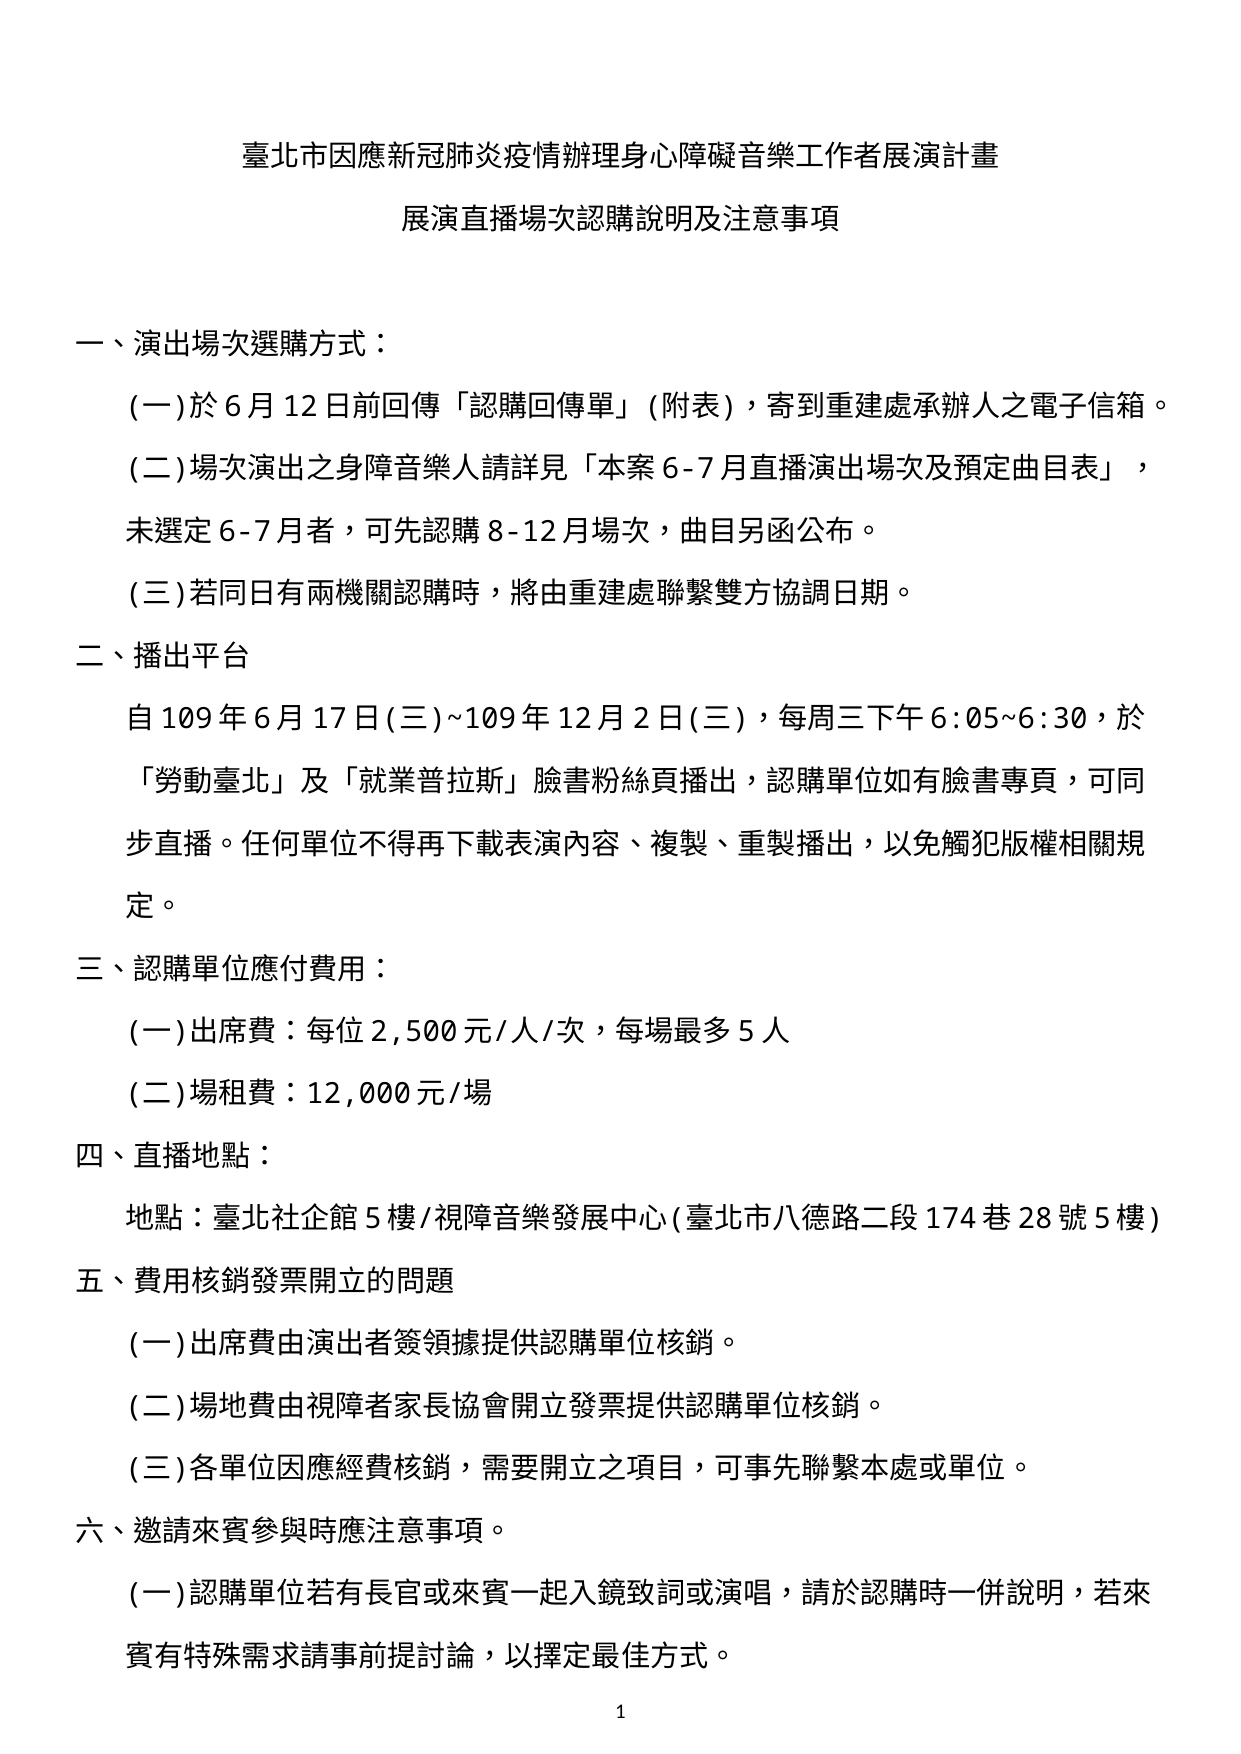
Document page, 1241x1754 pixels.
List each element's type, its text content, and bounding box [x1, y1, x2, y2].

text 六、邀請來賓參與時應注意事項。 [75, 1487, 1165, 1550]
text (一)認購單位若有長官或來賓一起入鏡致詞或演唱，請於認購時一併說明，若來賓有特殊需求請事前提討論，以擇定最佳方式。 [125, 1550, 1165, 1675]
text (一)出席費：每位2,500元/人/次，每場最多5人 [125, 987, 1165, 1050]
text 三、認購單位應付費用： [75, 925, 1165, 987]
text 一、演出場次選購方式： [75, 300, 1165, 362]
text 臺北市因應新冠肺炎疫情辦理身心障礙音樂工作者展演計畫 [75, 112, 1165, 175]
text 四、直播地點： [75, 1112, 1165, 1175]
text (一)於6月12日前回傳「認購回傳單」(附表)，寄到重建處承辦人之電子信箱。 [125, 362, 1165, 425]
text (二)場租費：12,000元/場 [125, 1050, 1165, 1112]
text 五、費用核銷發票開立的問題 [75, 1237, 1165, 1300]
text (二)場次演出之身障音樂人請詳見「本案6-7月直播演出場次及預定曲目表」，未選定6-7月者，可先認購8-12月場次，曲目另函公布。 [125, 425, 1165, 550]
text 展演直播場次認購說明及注意事項 [75, 175, 1165, 237]
text (二)場地費由視障者家長協會開立發票提供認購單位核銷。 [125, 1362, 1165, 1425]
text (一)出席費由演出者簽領據提供認購單位核銷。 [125, 1300, 1165, 1362]
text 地點：臺北社企館5樓/視障音樂發展中心(臺北市八德路二段174巷28號5樓) [125, 1175, 1165, 1237]
text 自109年6月17日(三)~109年12月2日(三)，每周三下午6:05~6:30，於「勞動臺北」及「就業普拉斯」臉書粉絲頁播出，認購單位如有臉書專頁，可同步直播。任何單位不得再下載表演內容、複製、重製播出，以免觸犯版權相關規定。 [125, 675, 1165, 925]
text (三)若同日有兩機關認購時，將由重建處聯繫雙方協調日期。 [125, 550, 1165, 612]
text 二、播出平台 [75, 612, 1165, 675]
text (三)各單位因應經費核銷，需要開立之項目，可事先聯繫本處或單位。 [125, 1425, 1165, 1487]
